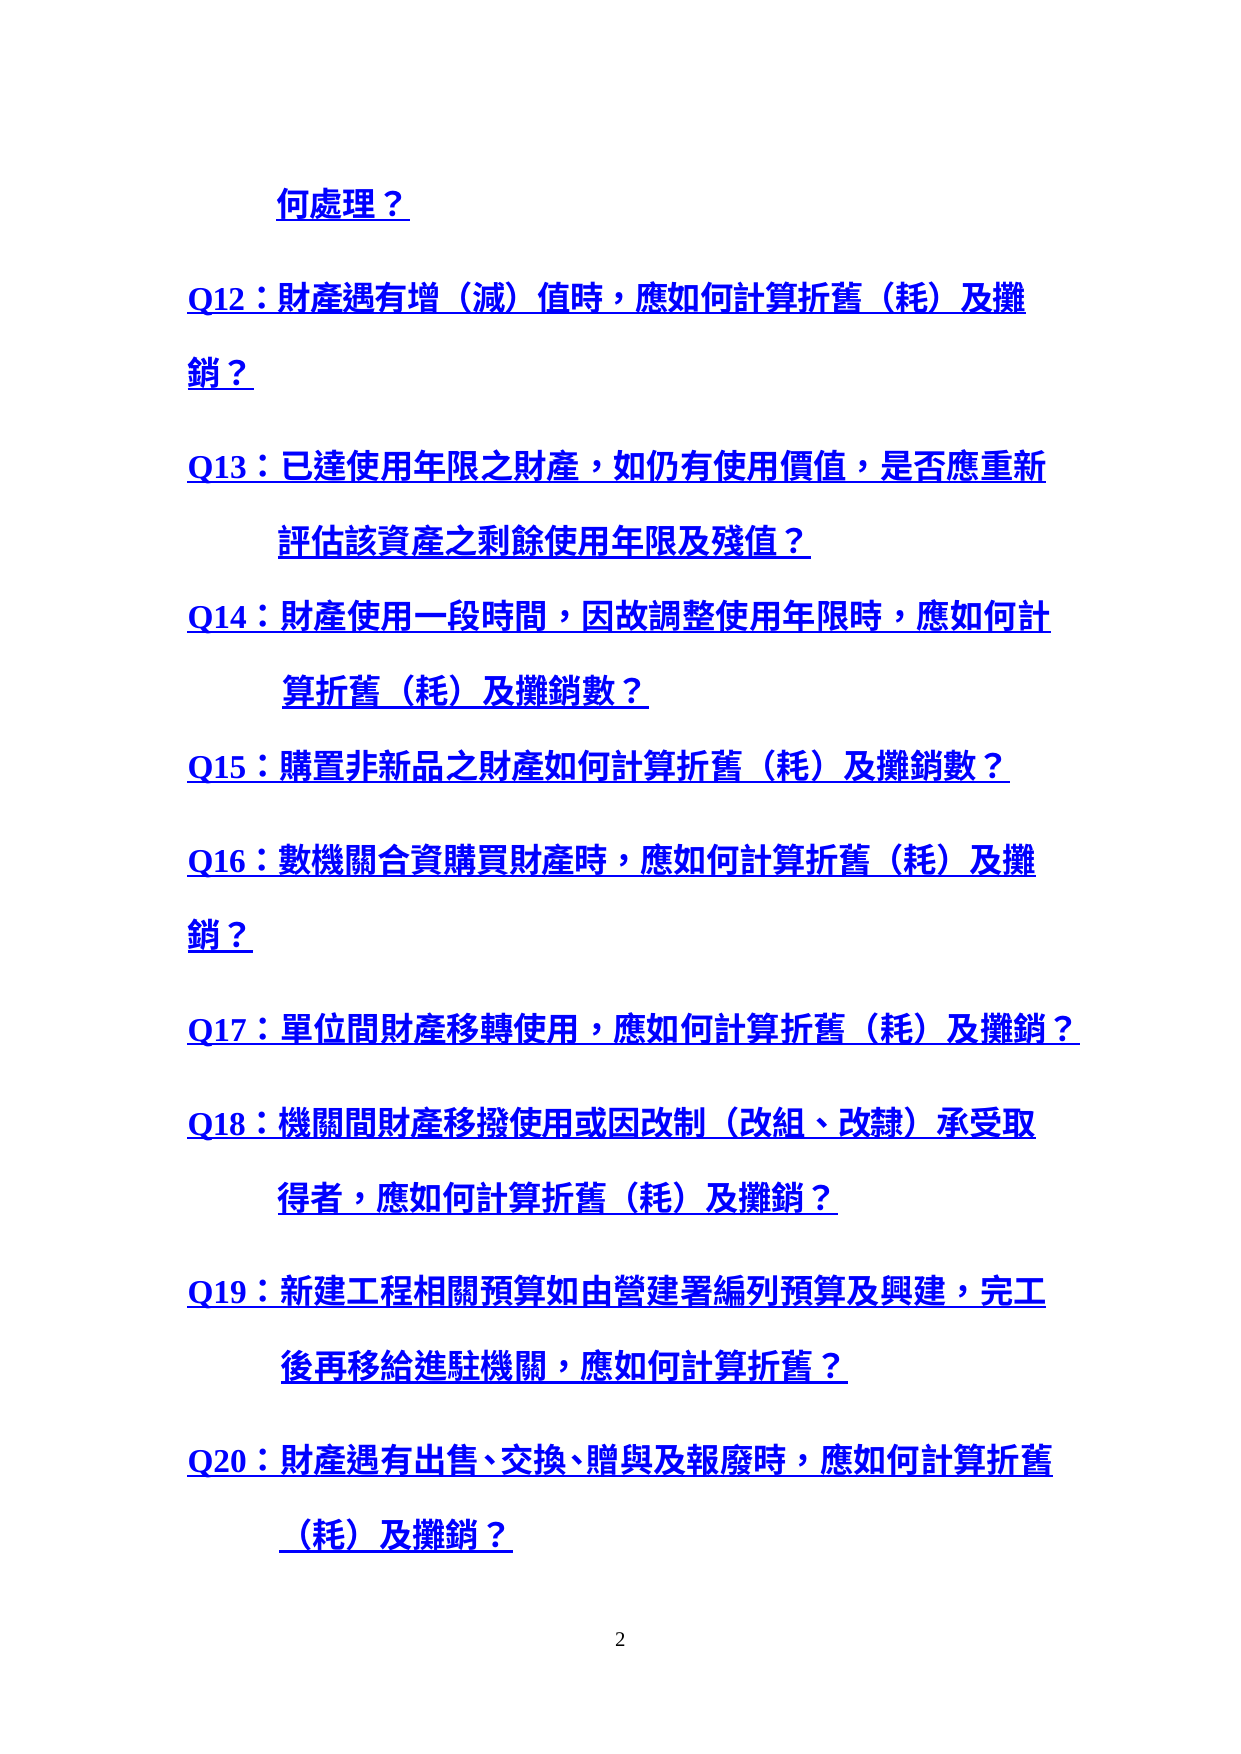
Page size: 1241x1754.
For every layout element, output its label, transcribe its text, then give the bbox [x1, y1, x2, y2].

text Q16：數機關合資購買財產時，應如何計算折舊（耗）及攤銷？ [187, 821, 1053, 971]
text Q19：新建工程相關預算如由營建署編列預算及興建，完工後再移給進駐機關，應如何計算折舊？ [187, 1252, 1053, 1402]
text 何處理？ [187, 164, 1053, 239]
text Q14：財產使用一段時間，因故調整使用年限時，應如何計算折舊（耗）及攤銷數？ [187, 577, 1053, 727]
text Q17：單位間財產移轉使用，應如何計算折舊（耗）及攤銷？ [187, 1045, 1053, 1064]
text Q17：單位間財產移轉使用，應如何計算折舊（耗）及攤銷？ [187, 989, 1053, 1043]
text Q15：購置非新品之財產如何計算折舊（耗）及攤銷數？ [187, 727, 1053, 802]
text Q20：財產遇有出售、交換、贈與及報廢時，應如何計算折舊 [187, 1421, 1053, 1475]
text （耗）及攤銷？ [187, 1477, 1053, 1571]
text Q13：已達使用年限之財產，如仍有使用價值，是否應重新評估該資產之剩餘使用年限及殘值？ [187, 427, 1053, 577]
text Q12：財產遇有增（減）值時，應如何計算折舊（耗）及攤銷？ [187, 258, 1053, 408]
text Q18：機關間財產移撥使用或因改制（改組、改隸）承受取得者，應如何計算折舊（耗）及攤銷？ [187, 1083, 1053, 1233]
